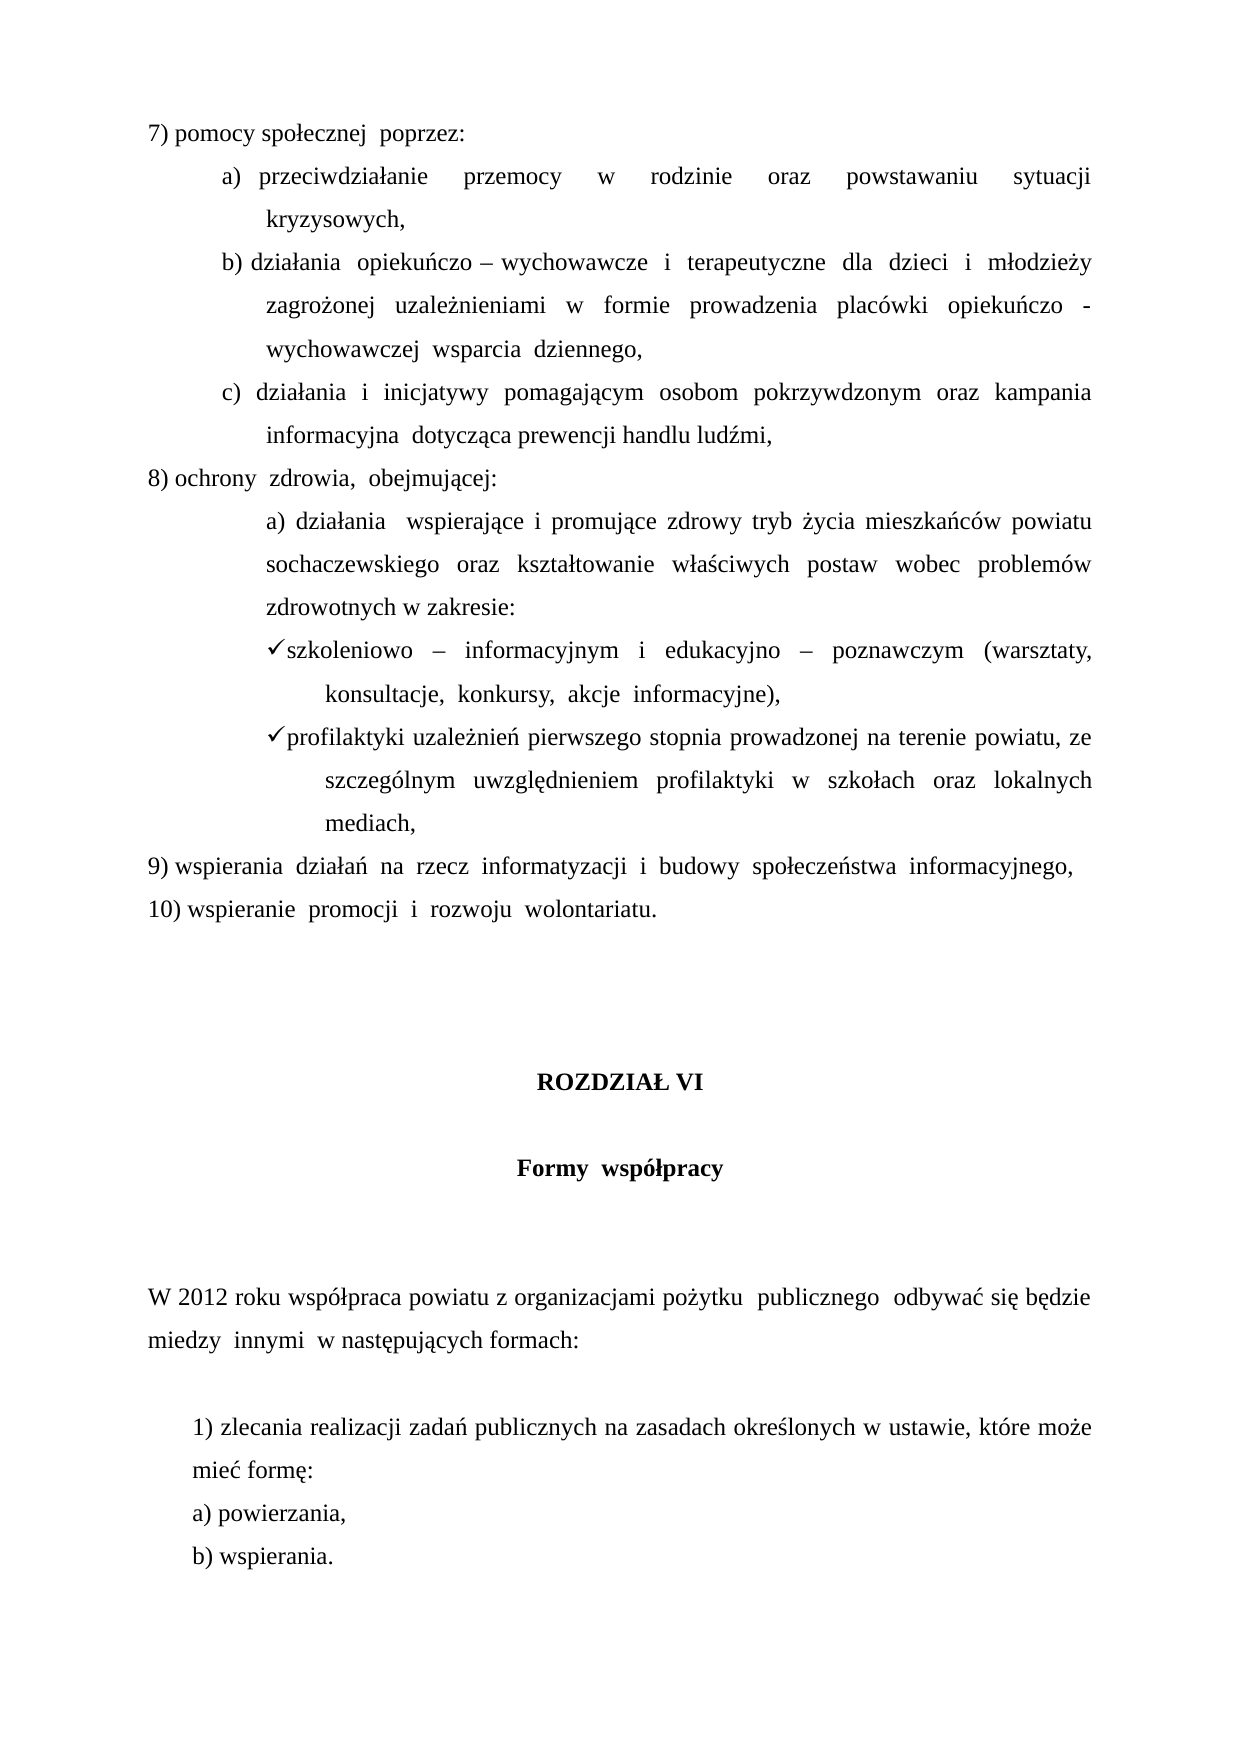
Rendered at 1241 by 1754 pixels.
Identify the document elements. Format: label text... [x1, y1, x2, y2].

list przeciwdziałanie przemocy w rodzinie oraz powstawaniu sytuacji kryzysowych, [222, 161, 1092, 233]
subtitle ROZDZIAŁ VI [148, 1067, 1092, 1096]
list działania wspierające i promujące zdrowy tryb życia mieszkańców powiatu sochaczewskiego oraz kształtowanie właściwych postaw wobec problemów zdrowotnych w zakresie: [266, 506, 1092, 621]
list powierzania, [192, 1498, 1092, 1527]
list profilaktyki uzależnień pierwszego stopnia prowadzonej na terenie powiatu, ze szczególnym uwzględnieniem profilaktyki w szkołach oraz lokalnych mediach, [266, 722, 1092, 837]
list działania i inicjatywy pomagającym osobom pokrzywdzonym oraz kampania informacyjna dotycząca prewencji handlu ludźmi, [222, 377, 1092, 449]
list 10) wspieranie promocji i rozwoju wolontariatu. [148, 894, 1092, 923]
text Formy współpracy [148, 1153, 1092, 1182]
list zlecania realizacji zadań publicznych na zasadach określonych w ustawie, które może mieć formę: [192, 1412, 1092, 1484]
list 9) wspierania działań na rzecz informatyzacji i budowy społeczeństwa informacyjnego, [148, 851, 1092, 880]
list 8) ochrony zdrowia, obejmującej: [148, 463, 1092, 492]
list szkoleniowo – informacyjnym i edukacyjno – poznawczym (warsztaty, konsultacje, konkursy, akcje informacyjne), [266, 636, 1092, 707]
list działania opiekuńczo – wychowawcze i terapeutyczne dla dzieci i młodzieży zagrożonej uzależnieniami w formie prowadzenia placówki opiekuńczo - wychowawczej wsparcia dziennego, [222, 247, 1092, 362]
list wspierania. [192, 1541, 1092, 1570]
list 7) pomocy społecznej poprzez: [148, 118, 1092, 147]
text W 2012 roku współpraca powiatu z organizacjami pożytku publicznego odbywać się będzie miedzy innymi w następujących formach: [148, 1282, 1092, 1354]
